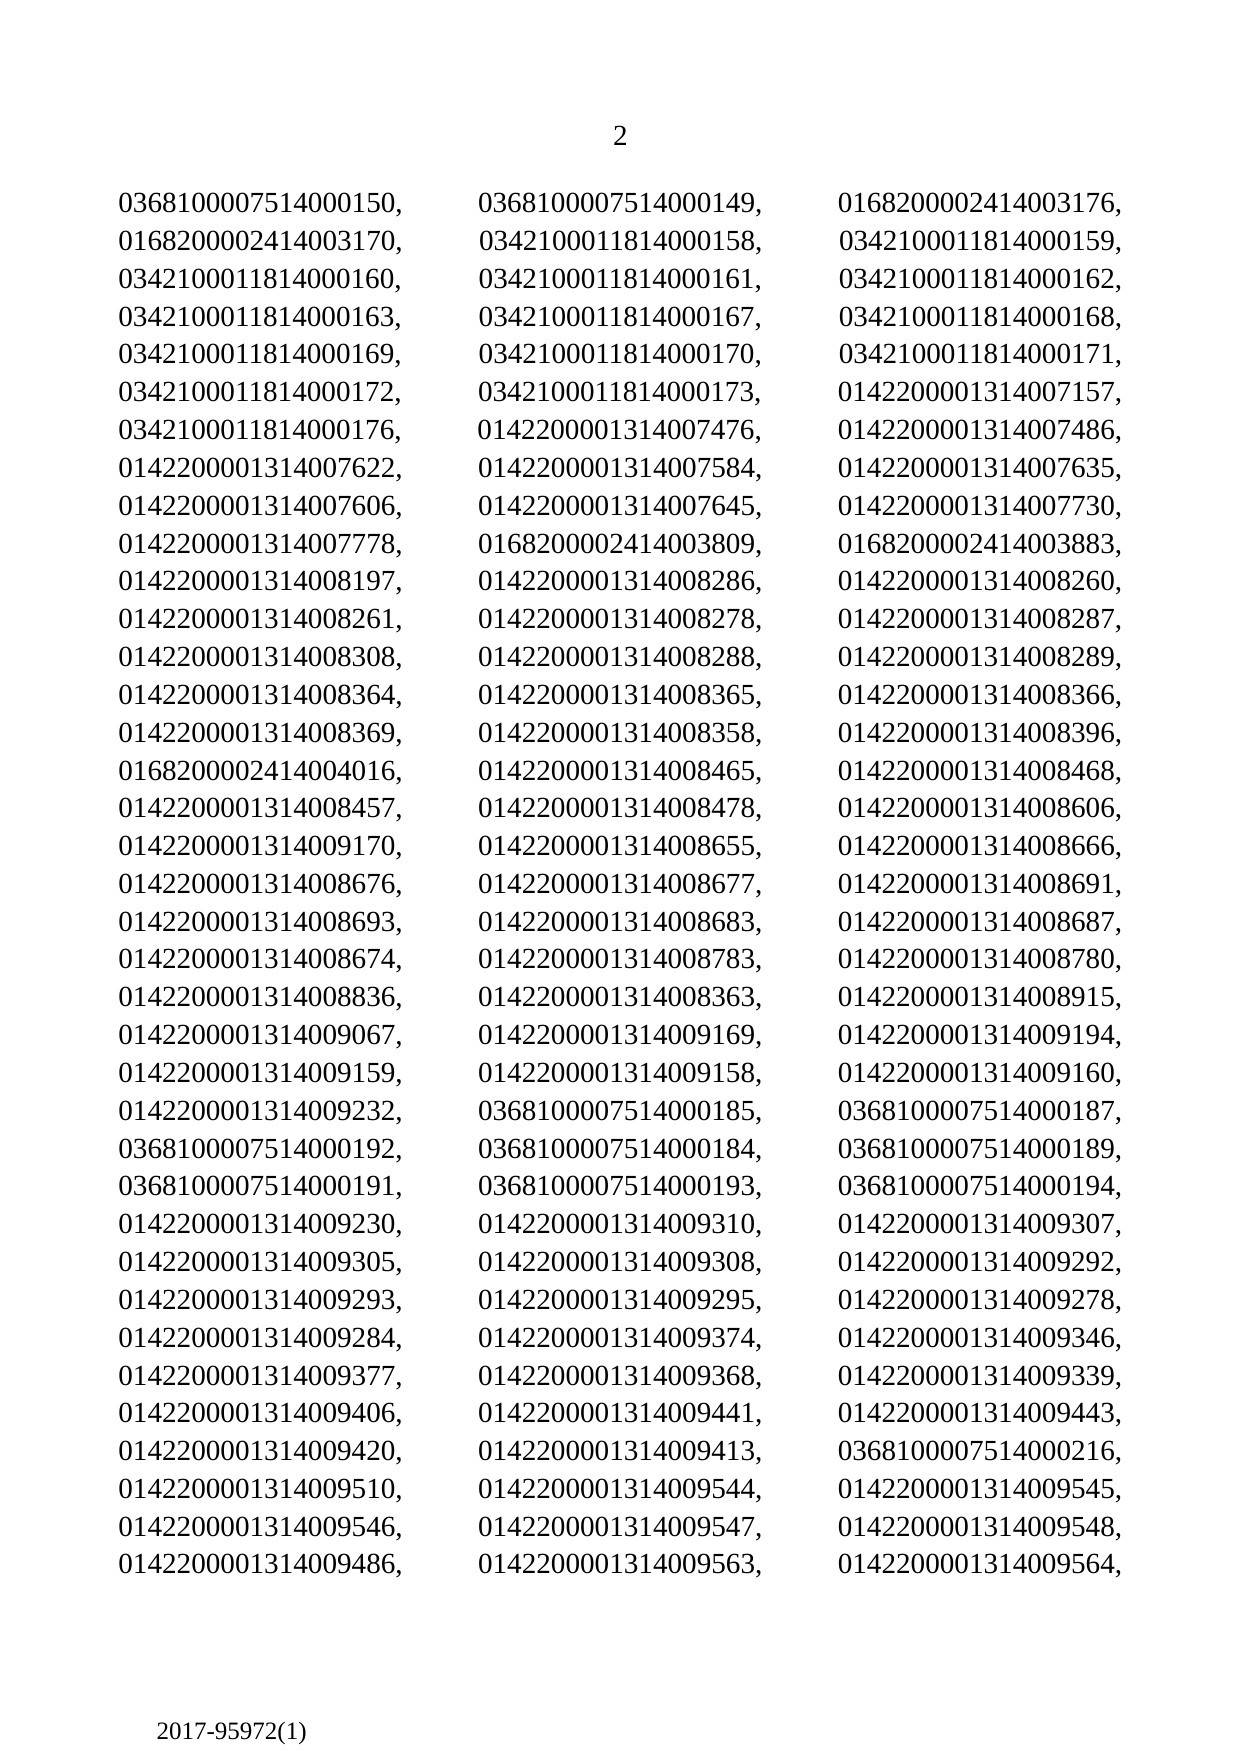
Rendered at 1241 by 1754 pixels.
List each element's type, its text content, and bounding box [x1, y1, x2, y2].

text 0368100007514000150, 0368100007514000149, 0168200002414003176, 0168200002414003170, 0342100011814000158, 0342100011814000159, 0342100011814000160, 0342100011814000161, 0342100011814000162, 0342100011814000163, 0342100011814000167, 0342100011814000168, 0342100011814000169, 0342100011814000170, 0342100011814000171, 0342100011814000172, 0342100011814000173, 0142200001314007157, 0342100011814000176, 0142200001314007476, 0142200001314007486, 0142200001314007622, 0142200001314007584, 0142200001314007635, 0142200001314007606, 0142200001314007645, 0142200001314007730, 0142200001314007778, 0168200002414003809, 0168200002414003883, 0142200001314008197, 0142200001314008286, 0142200001314008260, 0142200001314008261, 0142200001314008278, 0142200001314008287, 0142200001314008308, 0142200001314008288, 0142200001314008289, 0142200001314008364, 0142200001314008365, 0142200001314008366, 0142200001314008369, 0142200001314008358, 0142200001314008396, 0168200002414004016, 0142200001314008465, 0142200001314008468, 0142200001314008457, 0142200001314008478, 0142200001314008606, 0142200001314009170, 0142200001314008655, 0142200001314008666, 0142200001314008676, 0142200001314008677, 0142200001314008691, 0142200001314008693, 0142200001314008683, 0142200001314008687, 0142200001314008674, 0142200001314008783, 0142200001314008780, 0142200001314008836, 0142200001314008363, 0142200001314008915, 0142200001314009067, 0142200001314009169, 0142200001314009194, 0142200001314009159, 0142200001314009158, 0142200001314009160, 0142200001314009232, 0368100007514000185, 0368100007514000187, 0368100007514000192, 0368100007514000184, 0368100007514000189, 0368100007514000191, 0368100007514000193, 0368100007514000194, 0142200001314009230, 0142200001314009310, 0142200001314009307, 0142200001314009305, 0142200001314009308, 0142200001314009292, 0142200001314009293, 0142200001314009295, 0142200001314009278, 0142200001314009284, 0142200001314009374, 0142200001314009346, 0142200001314009377, 0142200001314009368, 0142200001314009339, 0142200001314009406, 0142200001314009441, 0142200001314009443, 0142200001314009420, 0142200001314009413, 0368100007514000216, 0142200001314009510, 0142200001314009544, 0142200001314009545, 0142200001314009546, 0142200001314009547, 0142200001314009548, 0142200001314009486, 0142200001314009563, 0142200001314009564, [118, 181, 1122, 1580]
